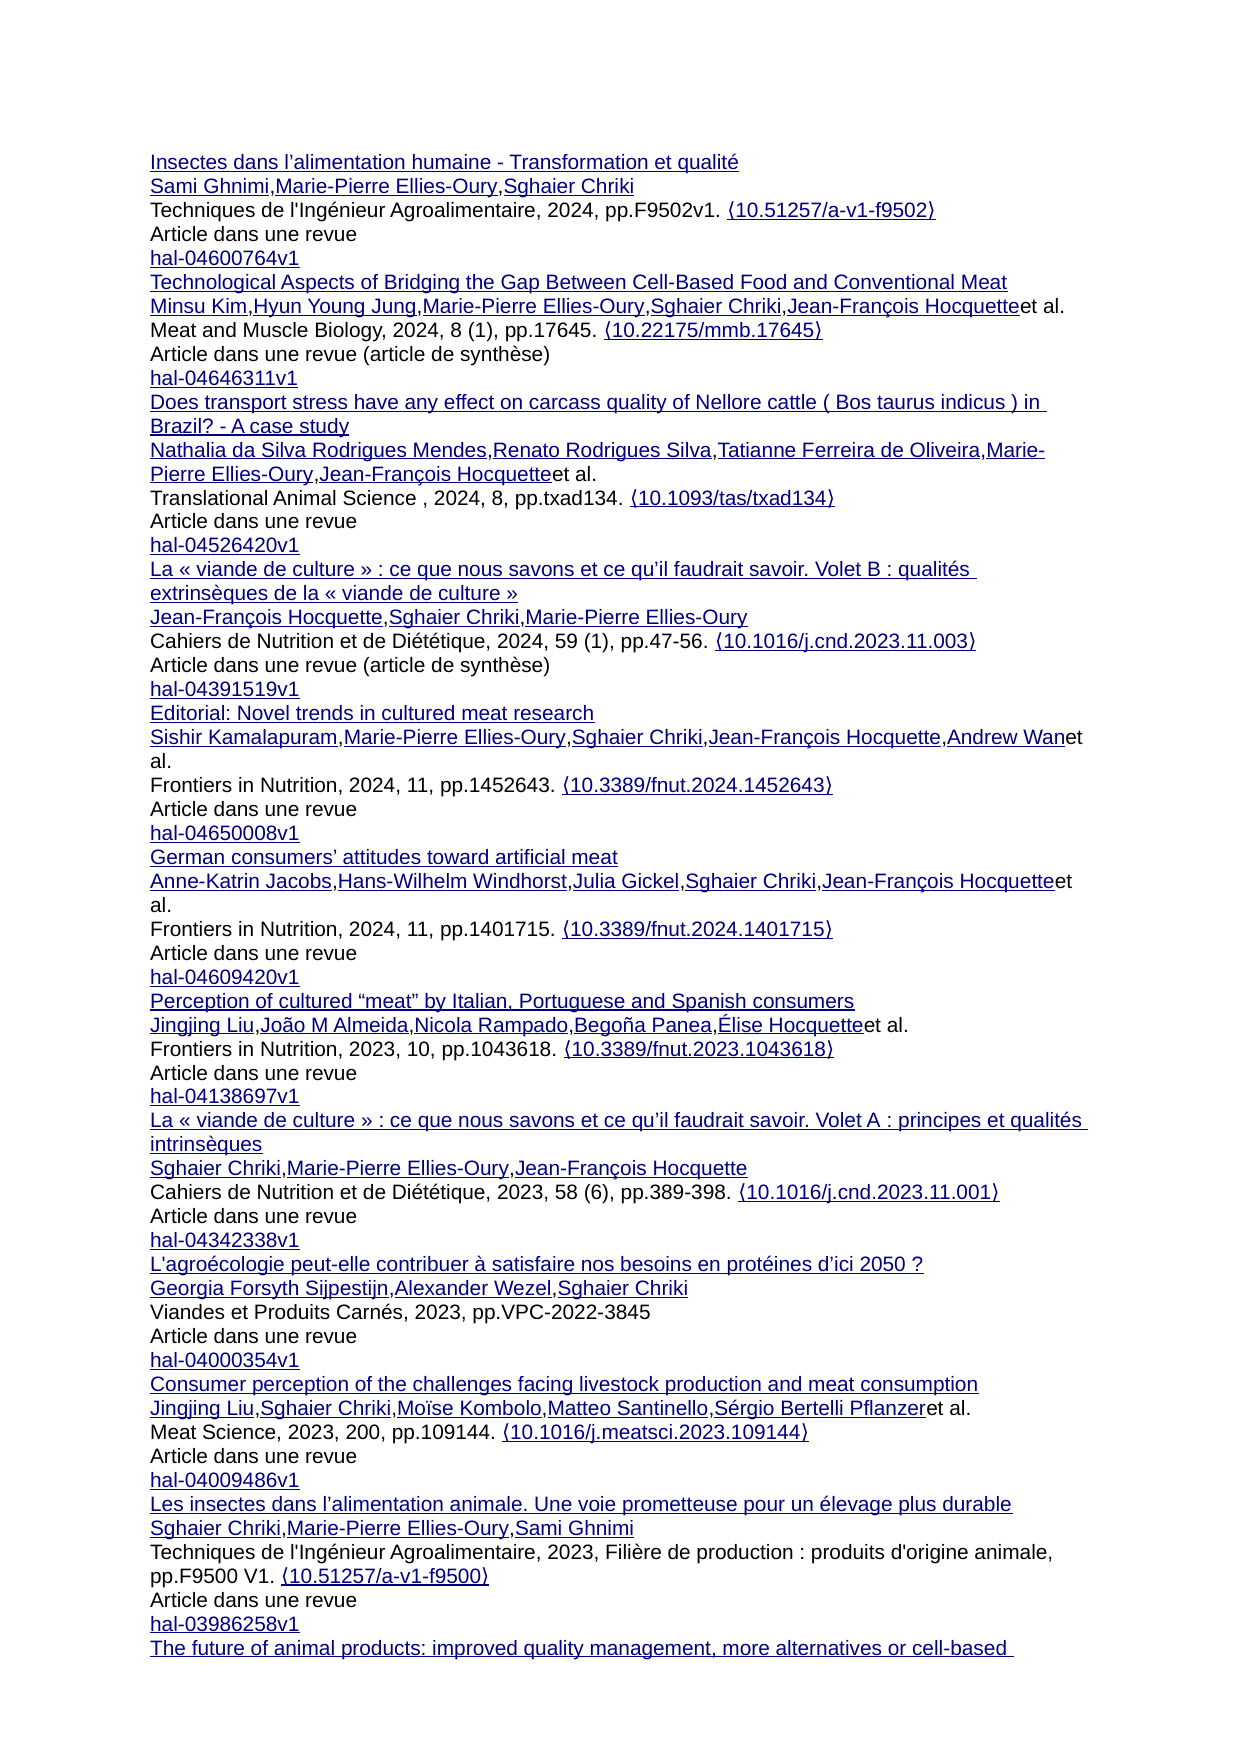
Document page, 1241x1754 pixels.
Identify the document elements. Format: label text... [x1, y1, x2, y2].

table_cell Insectes dans l’alimentation humaine - Transformation et qualité Sami Ghnimi,Marie-Pierre Ellies-Oury,Sghaier Chriki Techniques de l'Ingénieur Agroalimentaire, 2024, pp.F9502v1. ⟨10.51257/a-v1-f9502⟩ Article dans une revue hal-04600764v1 [150, 150, 1090, 270]
table_cell German consumers’ attitudes toward artificial meat Anne-Katrin Jacobs,Hans-Wilhelm Windhorst,Julia Gickel,Sghaier Chriki,Jean-François Hocquetteet al. Frontiers in Nutrition, 2024, 11, pp.1401715. ⟨10.3389/fnut.2024.1401715⟩ Article dans une revue hal-04609420v1 [150, 845, 1090, 988]
table_cell Perception of cultured “meat” by Italian, Portuguese and Spanish consumers Jingjing Liu,João M Almeida,Nicola Rampado,Begoña Panea,Élise Hocquetteet al. Frontiers in Nutrition, 2023, 10, pp.1043618. ⟨10.3389/fnut.2023.1043618⟩ Article dans une revue hal-04138697v1 [150, 989, 1090, 1108]
table_cell La « viande de culture » : ce que nous savons et ce qu’il faudrait savoir. Volet A : principes et qualités intrinsèques Sghaier Chriki,Marie-Pierre Ellies-Oury,Jean-François Hocquette Cahiers de Nutrition et de Diététique, 2023, 58 (6), pp.389-398. ⟨10.1016/j.cnd.2023.11.001⟩ Article dans une revue hal-04342338v1 [150, 1108, 1090, 1252]
table_cell The future of animal products: improved quality management, more alternatives or cell-based [150, 1635, 1090, 1659]
table_cell Consumer perception of the challenges facing livestock production and meat consumption Jingjing Liu,Sghaier Chriki,Moïse Kombolo,Matteo Santinello,Sérgio Bertelli Pflanzeret al. Meat Science, 2023, 200, pp.109144. ⟨10.1016/j.meatsci.2023.109144⟩ Article dans une revue hal-04009486v1 [150, 1372, 1090, 1492]
table_cell La « viande de culture » : ce que nous savons et ce qu’il faudrait savoir. Volet B : qualités extrinsèques de la « viande de culture » Jean-François Hocquette,Sghaier Chriki,Marie-Pierre Ellies-Oury Cahiers de Nutrition et de Diététique, 2024, 59 (1), pp.47-56. ⟨10.1016/j.cnd.2023.11.003⟩ Article dans une revue (article de synthèse) hal-04391519v1 [150, 557, 1090, 701]
table_cell L'agroécologie peut-elle contribuer à satisfaire nos besoins en protéines d’ici 2050 ? Georgia Forsyth Sijpestijn,Alexander Wezel,Sghaier Chriki Viandes et Produits Carnés, 2023, pp.VPC-2022-3845 Article dans une revue hal-04000354v1 [150, 1252, 1090, 1372]
table_cell Editorial: Novel trends in cultured meat research Sishir Kamalapuram,Marie-Pierre Ellies-Oury,Sghaier Chriki,Jean-François Hocquette,Andrew Wanet al. Frontiers in Nutrition, 2024, 11, pp.1452643. ⟨10.3389/fnut.2024.1452643⟩ Article dans une revue hal-04650008v1 [150, 701, 1090, 845]
table_cell Technological Aspects of Bridging the Gap Between Cell-Based Food and Conventional Meat Minsu Kim,Hyun Young Jung,Marie-Pierre Ellies-Oury,Sghaier Chriki,Jean-François Hocquetteet al. Meat and Muscle Biology, 2024, 8 (1), pp.17645. ⟨10.22175/mmb.17645⟩ Article dans une revue (article de synthèse) hal-04646311v1 [150, 270, 1090, 389]
table_cell Les insectes dans l’alimentation animale. Une voie prometteuse pour un élevage plus durable Sghaier Chriki,Marie-Pierre Ellies-Oury,Sami Ghnimi Techniques de l'Ingénieur Agroalimentaire, 2023, Filière de production : produits d'origine animale, pp.F9500 V1. ⟨10.51257/a-v1-f9500⟩ Article dans une revue hal-03986258v1 [150, 1492, 1090, 1635]
table_cell Does transport stress have any effect on carcass quality of Nellore cattle ( Bos taurus indicus ) in Brazil? - A case study Nathalia da Silva Rodrigues Mendes,Renato Rodrigues Silva,Tatianne Ferreira de Oliveira,Marie-Pierre Ellies-Oury,Jean-François Hocquetteet al. Translational Animal Science , 2024, 8, pp.txad134. ⟨10.1093/tas/txad134⟩ Article dans une revue hal-04526420v1 [150, 390, 1090, 557]
